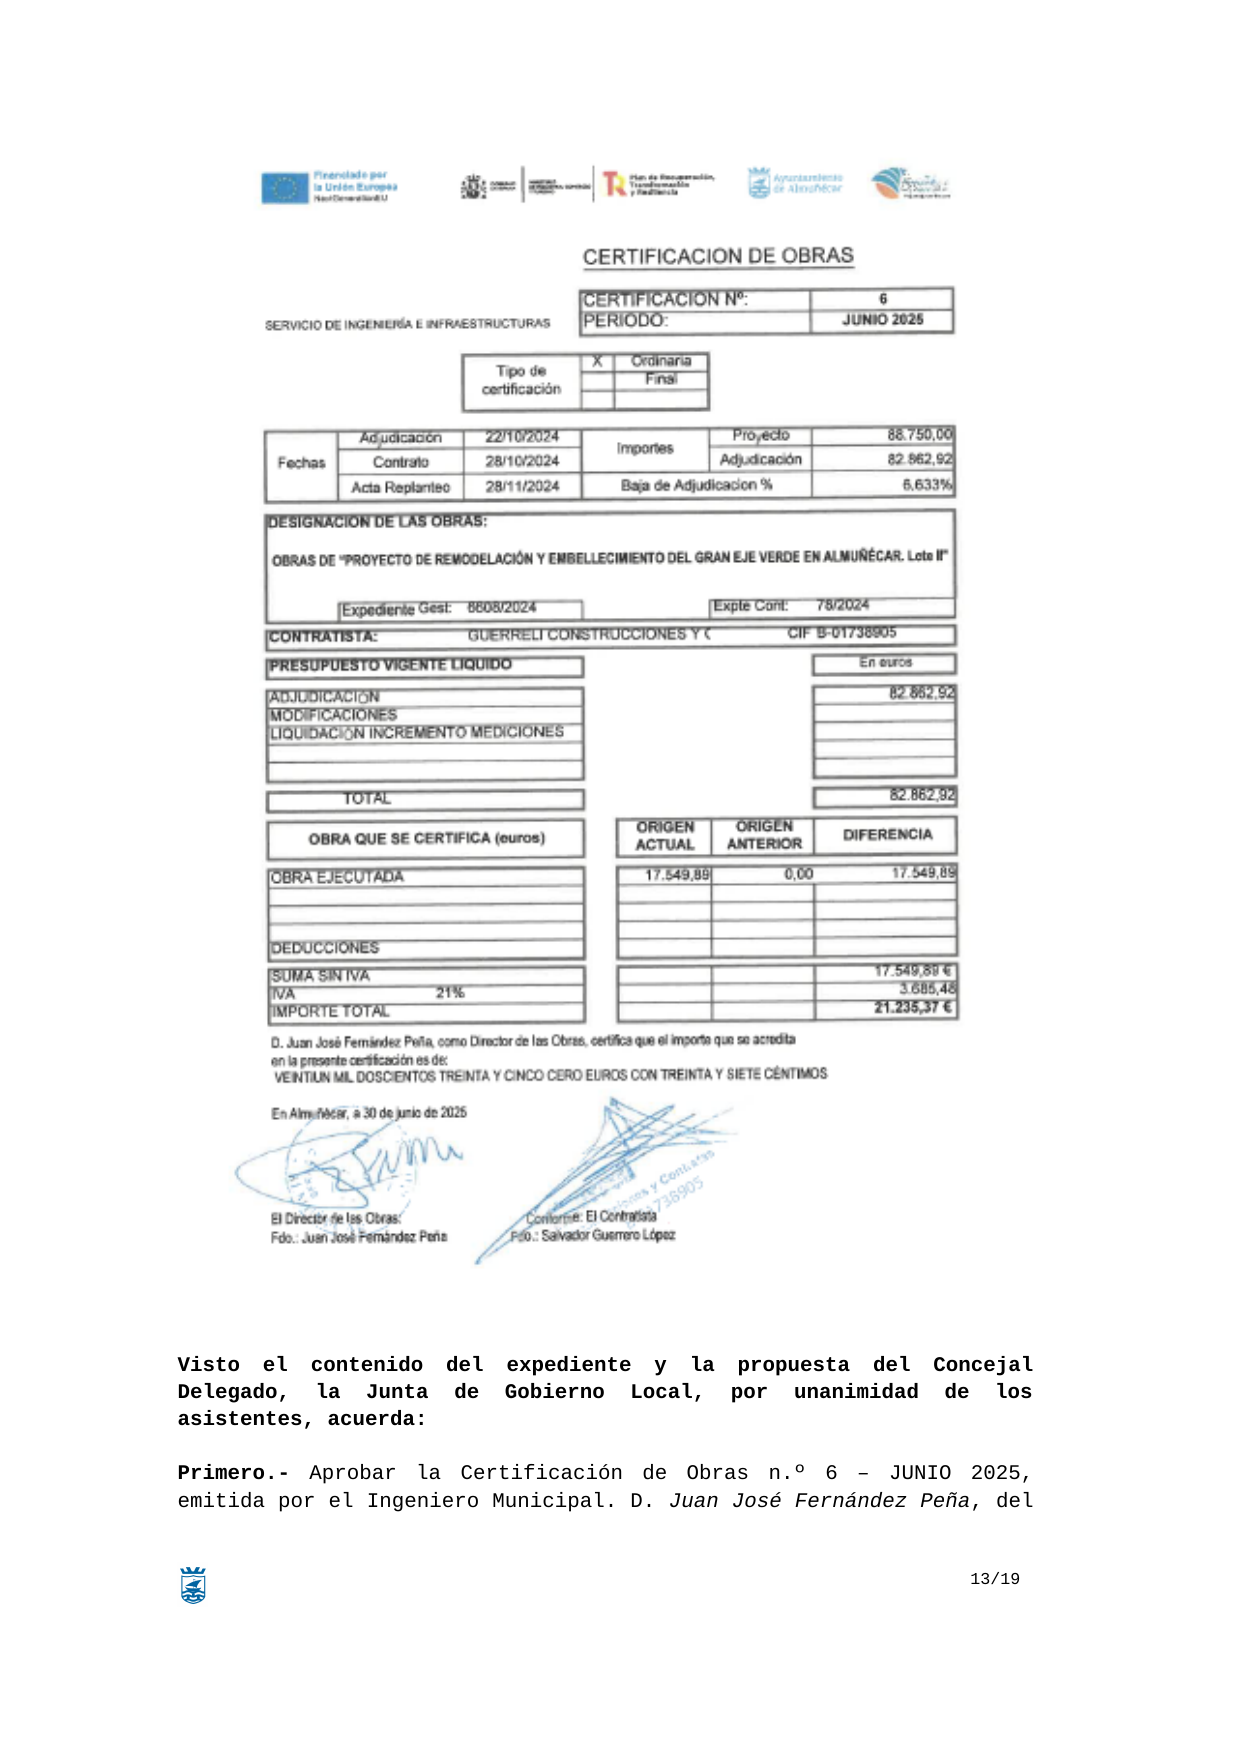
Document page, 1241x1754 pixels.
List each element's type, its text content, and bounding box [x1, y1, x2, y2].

picture [177, 1562, 208, 1607]
text Primero.- Aprobar la Certificación de Obras n.º 6 – JUNIO 2025, emitida por el Ingeniero Municipal. D. Juan José Fernández Peña, del [177, 1462, 1033, 1513]
picture [210, 147, 1001, 1294]
text Visto el contenido del expediente y la propuesta del Concejal Delegado, la Junta de Gobierno Local, por unanimidad de los asistentes, acuerda: [177, 1354, 1033, 1432]
